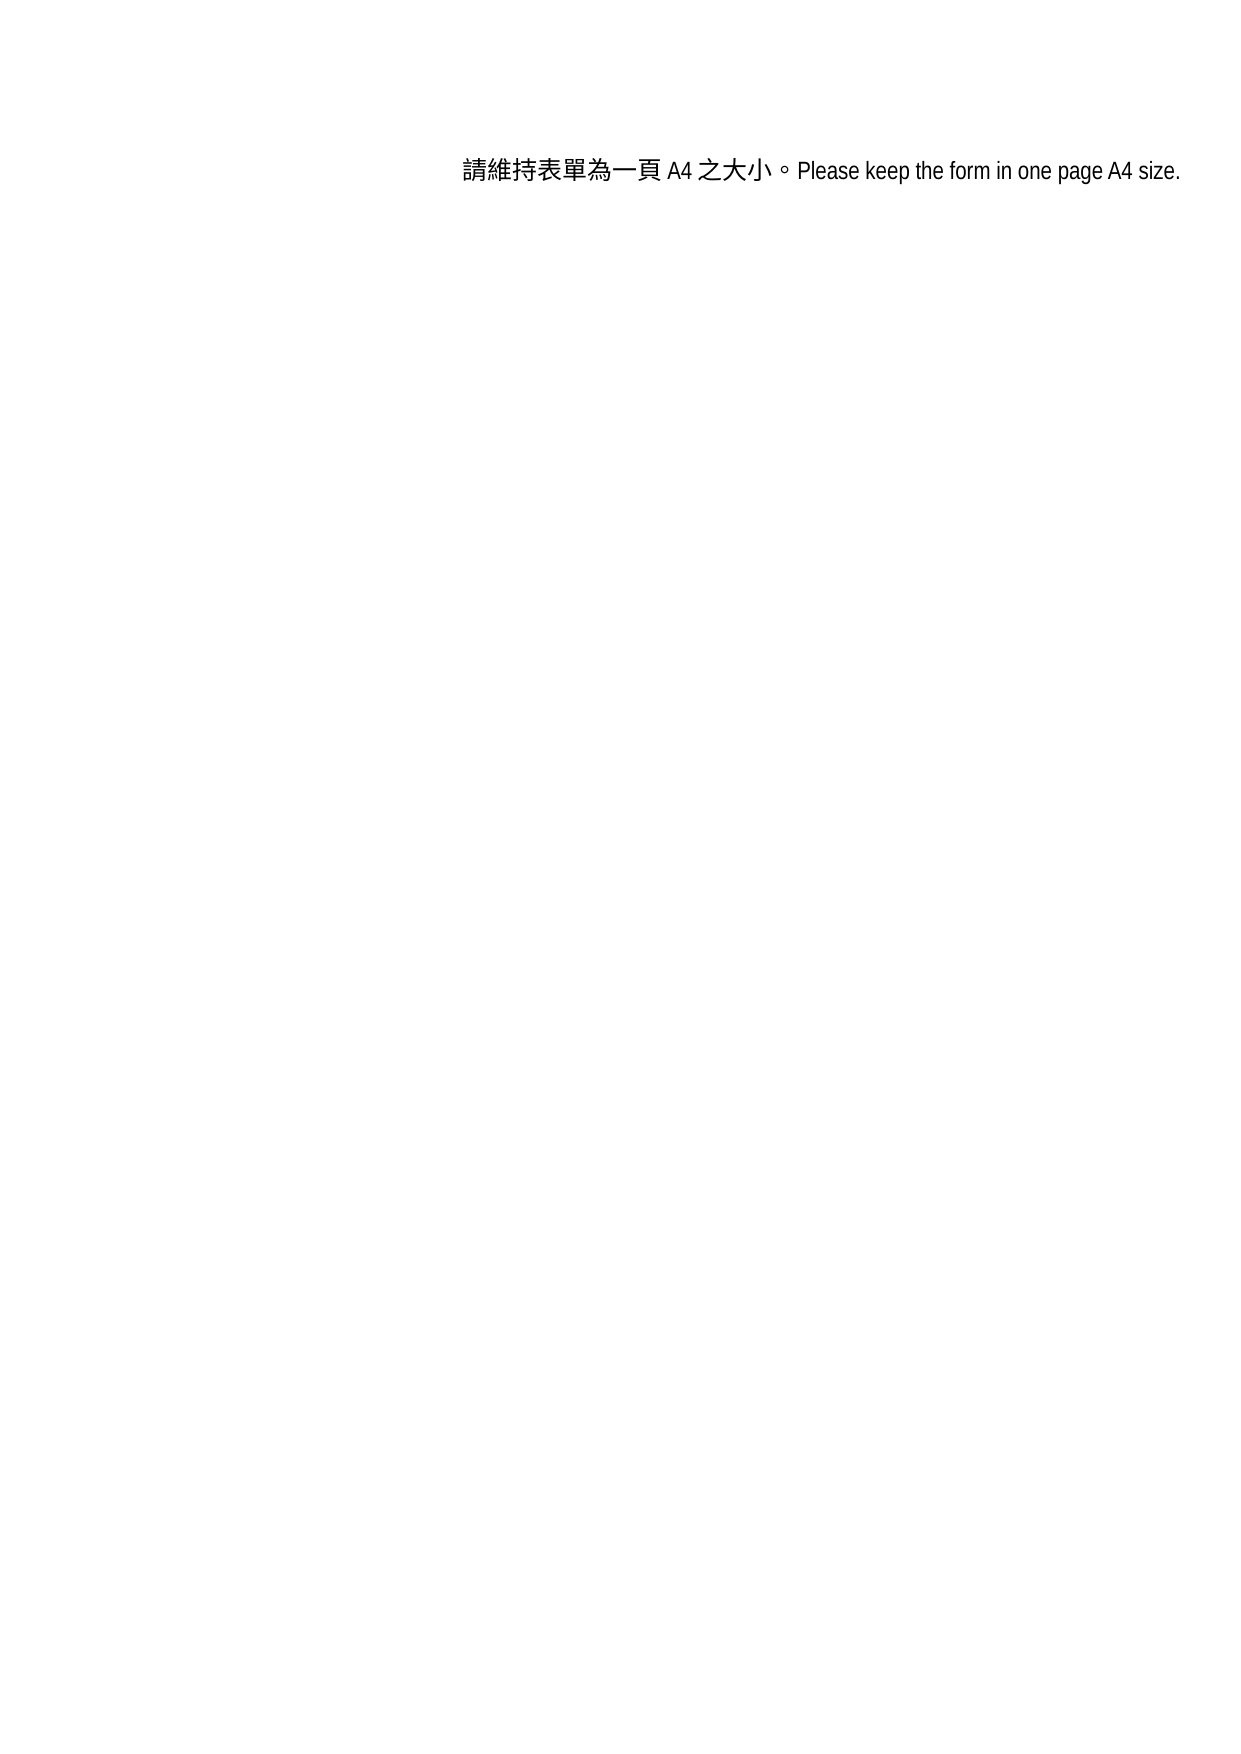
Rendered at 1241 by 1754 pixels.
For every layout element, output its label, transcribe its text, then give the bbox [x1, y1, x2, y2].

text 請維持表單為一頁A4之大小。Please keep the form in one page A4 size. [59, 127, 1181, 189]
